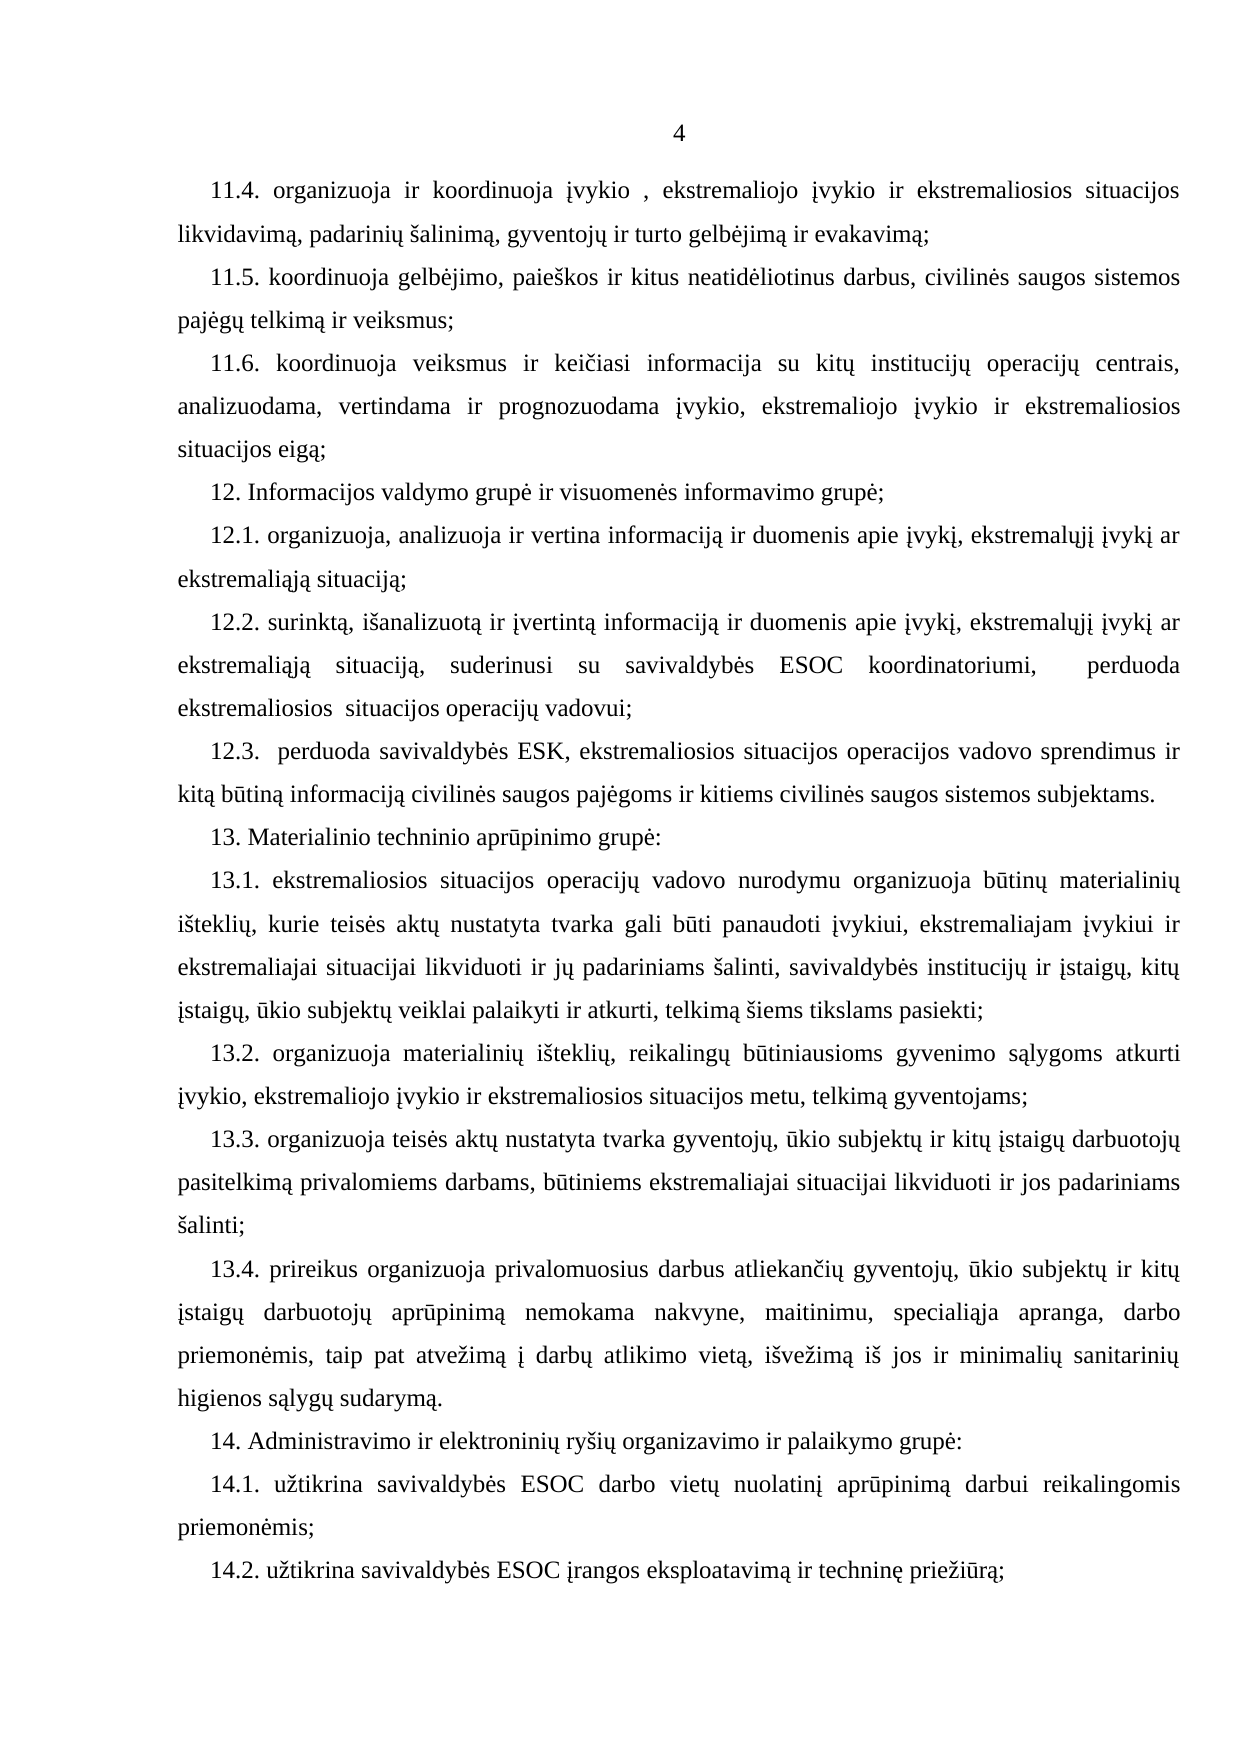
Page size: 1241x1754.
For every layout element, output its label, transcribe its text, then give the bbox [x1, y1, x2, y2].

text 11.6. koordinuoja veiksmus ir keičiasi informacija su kitų institucijų operacijų centrais, analizuodama, vertindama ir prognozuodama įvykio, ekstremaliojo įvykio ir ekstremaliosios situacijos eigą; [177, 348, 1181, 463]
text 13.1. ekstremaliosios situacijos operacijų vadovo nurodymu organizuoja būtinų materialinių išteklių, kurie teisės aktų nustatyta tvarka gali būti panaudoti įvykiui, ekstremaliajam įvykiui ir ekstremaliajai situacijai likviduoti ir jų padariniams šalinti, savivaldybės institucijų ir įstaigų, kitų įstaigų, ūkio subjektų veiklai palaikyti ir atkurti, telkimą šiems tikslams pasiekti; [177, 866, 1181, 1024]
text 13.3. organizuoja teisės aktų nustatyta tvarka gyventojų, ūkio subjektų ir kitų įstaigų darbuotojų pasitelkimą privalomiems darbams, būtiniems ekstremaliajai situacijai likviduoti ir jos padariniams šalinti; [177, 1124, 1181, 1239]
text 13.4. prireikus organizuoja privalomuosius darbus atliekančių gyventojų, ūkio subjektų ir kitų įstaigų darbuotojų aprūpinimą nemokama nakvyne, maitinimu, specialiąja apranga, darbo priemonėmis, taip pat atvežimą į darbų atlikimo vietą, išvežimą iš jos ir minimalių sanitarinių higienos sąlygų sudarymą. [177, 1254, 1181, 1412]
text 13. Materialinio techninio aprūpinimo grupė: [177, 822, 1181, 851]
text 12.2. surinktą, išanalizuotą ir įvertintą informaciją ir duomenis apie įvykį, ekstremalųjį įvykį ar ekstremaliąją situaciją, suderinusi su savivaldybės ESOC koordinatoriumi, perduoda ekstremaliosios situacijos operacijų vadovui; [177, 607, 1181, 722]
text 12. Informacijos valdymo grupė ir visuomenės informavimo grupė; [177, 477, 1181, 506]
text 14.1. užtikrina savivaldybės ESOC darbo vietų nuolatinį aprūpinimą darbui reikalingomis priemonėmis; [177, 1469, 1181, 1541]
text 11.5. koordinuoja gelbėjimo, paieškos ir kitus neatidėliotinus darbus, civilinės saugos sistemos pajėgų telkimą ir veiksmus; [177, 262, 1181, 334]
text 14. Administravimo ir elektroninių ryšių organizavimo ir palaikymo grupė: [177, 1426, 1181, 1455]
text 11.4. organizuoja ir koordinuoja įvykio , ekstremaliojo įvykio ir ekstremaliosios situacijos likvidavimą, padarinių šalinimą, gyventojų ir turto gelbėjimą ir evakavimą; [177, 176, 1181, 247]
text 12.3. perduoda savivaldybės ESK, ekstremaliosios situacijos operacijos vadovo sprendimus ir kitą būtiną informaciją civilinės saugos pajėgoms ir kitiems civilinės saugos sistemos subjektams. [177, 736, 1181, 808]
text 13.2. organizuoja materialinių išteklių, reikalingų būtiniausioms gyvenimo sąlygoms atkurti įvykio, ekstremaliojo įvykio ir ekstremaliosios situacijos metu, telkimą gyventojams; [177, 1038, 1181, 1110]
text 14.2. užtikrina savivaldybės ESOC įrangos eksploatavimą ir techninę priežiūrą; [177, 1556, 1181, 1584]
text 12.1. organizuoja, analizuoja ir vertina informaciją ir duomenis apie įvykį, ekstremalųjį įvykį ar ekstremaliąją situaciją; [177, 521, 1181, 592]
